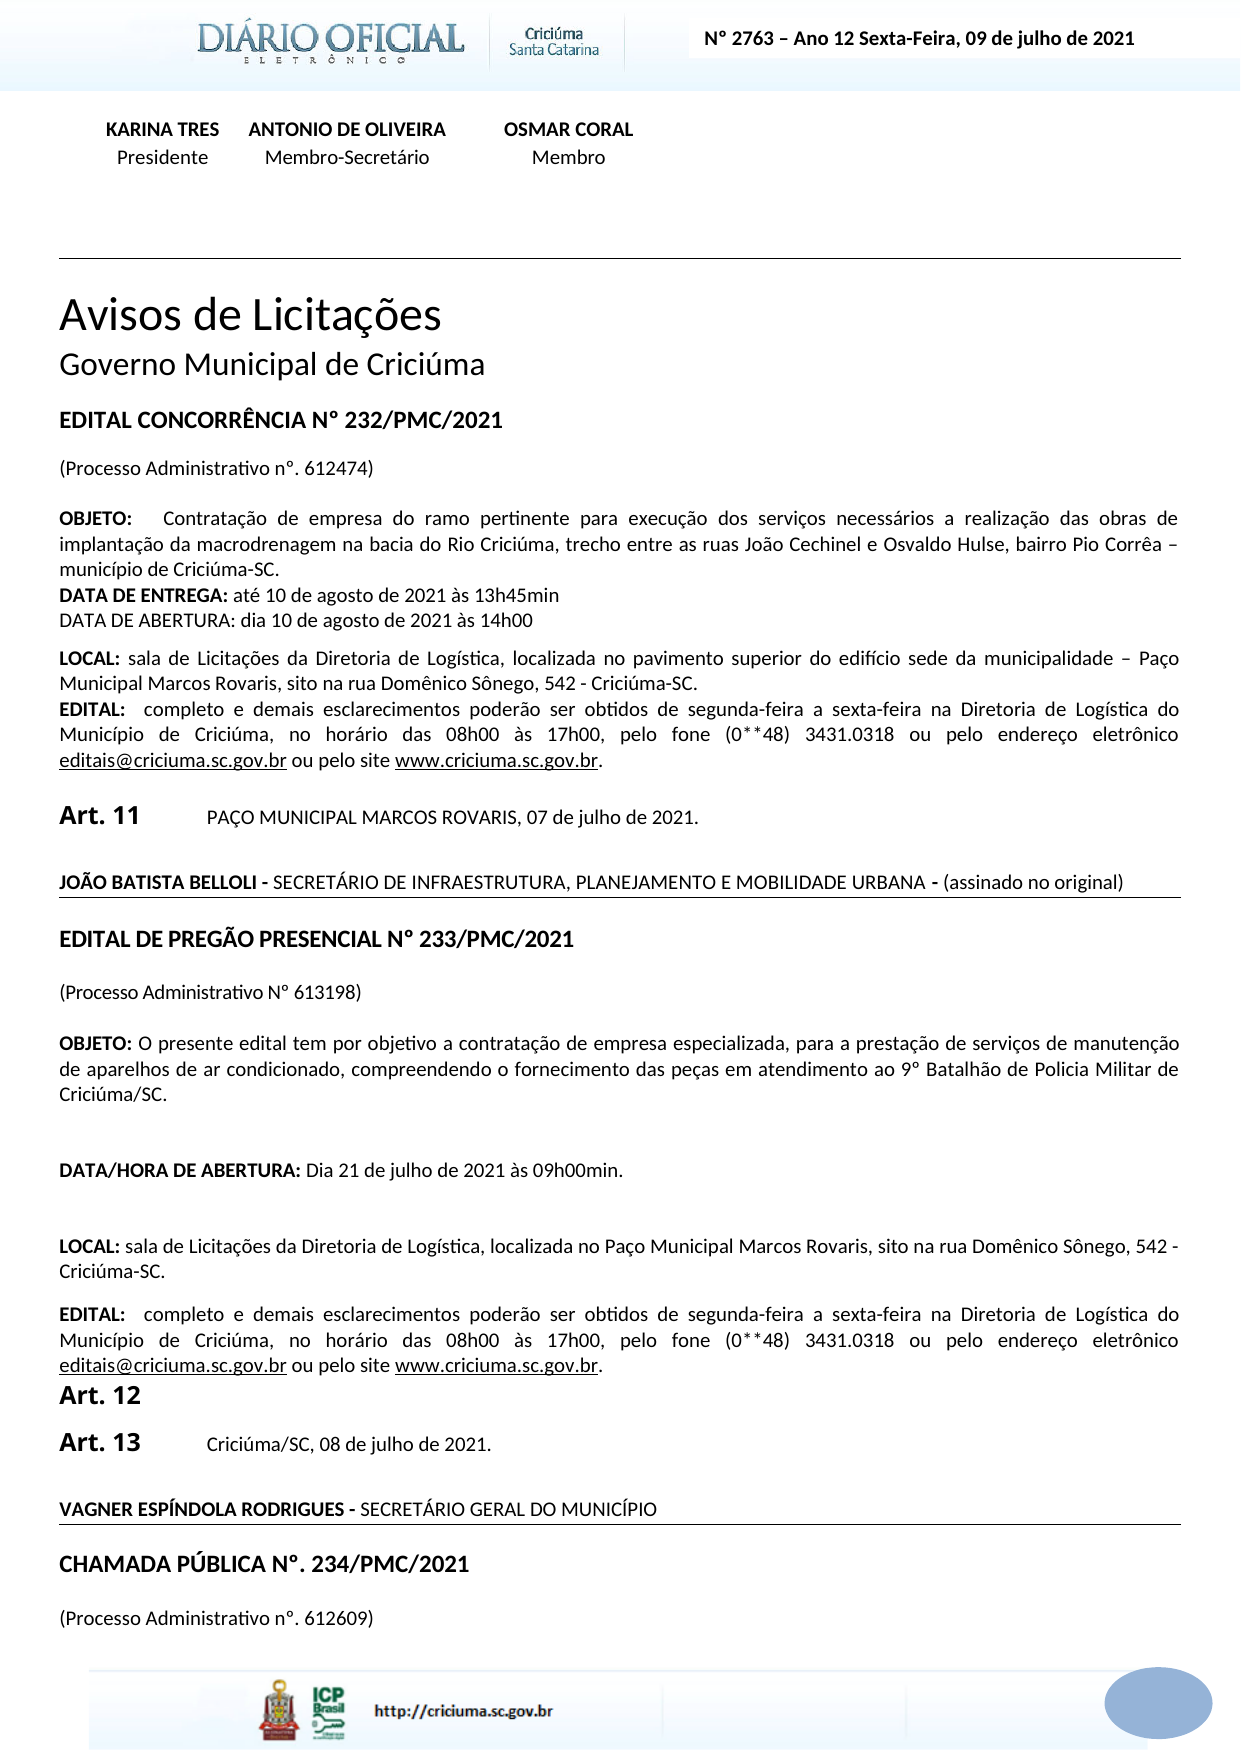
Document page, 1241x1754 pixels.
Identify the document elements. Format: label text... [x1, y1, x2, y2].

text Avisos de Licitações [59, 284, 1181, 343]
text OBJETO: O presente edital tem por objetivo a contratação de empresa especializada, para a prestação de serviços de manutenção de aparelhos de ar condicionado, compreendendo o fornecimento das peças em atendimento ao 9º Batalhão de Policia Militar de Criciúma/SC. [59, 1030, 1181, 1107]
text DATA DE ABERTURA: dia 10 de agosto de 2021 às 14h00 [59, 607, 1181, 633]
text (Processo Administrativo nº. 612609) [59, 1609, 1187, 1629]
text OBJETO: Contratação de empresa do ramo pertinente para execução dos serviços necessários a realização das obras de implantação da macrodrenagem na bacia do Rio Criciúma, trecho entre as ruas João Cechinel e Osvaldo Hulse, bairro Pio Corrêa – município de Criciúma-SC. [59, 506, 1181, 582]
table_cell Membro [488, 144, 650, 172]
table_cell Membro-Secretário [236, 144, 487, 172]
table_header KARINA TRES [89, 116, 236, 144]
text DATA DE ENTREGA: até 10 de agosto de 2021 às 13h45min [59, 582, 1181, 607]
text EDITAL CONCORRÊNCIA Nº 232/PMC/2021 [59, 404, 1181, 434]
table_header ANTONIO DE OLIVEIRA [236, 116, 487, 144]
text JOÃO BATISTA BELLOLI - SECRETÁRIO DE INFRAESTRUTURA, PLANEJAMENTO E MOBILIDADE URBANA - (assinado no original) [59, 869, 1181, 897]
text (Processo Administrativo nº. 612474) [59, 455, 1181, 480]
text LOCAL: sala de Licitações da Diretoria de Logística, localizada no pavimento superior do edifício sede da municipalidade – Paço Municipal Marcos Rovaris, sito na rua Domênico Sônego, 542 - Criciúma-SC. [59, 645, 1181, 696]
text LOCAL: sala de Licitações da Diretoria de Logística, localizada no Paço Municipal Marcos Rovaris, sito na rua Domênico Sônego, 542 - Criciúma-SC. [59, 1233, 1181, 1284]
text VAGNER ESPÍNDOLA RODRIGUES - SECRETÁRIO GERAL DO MUNICÍPIO [59, 1496, 1181, 1524]
table_header OSMAR CORAL [488, 116, 650, 144]
text EDITAL: completo e demais esclarecimentos poderão ser obtidos de segunda-feira a sexta-feira na Diretoria de Logística do Município de Criciúma, no horário das 08h00 às 17h00, pelo fone (0**48) 3431.0318 ou pelo endereço eletrônico editais@criciuma.sc.gov.br ou pelo site www.criciuma.sc.gov.br. [59, 696, 1181, 772]
text Governo Municipal de Criciúma [59, 343, 1181, 383]
text EDITAL DE PREGÃO PRESENCIAL Nº 233/PMC/2021 [59, 923, 1181, 954]
text CHAMADA PÚBLICA Nº. 234/PMC/2021 [59, 1548, 1175, 1578]
text Criciúma/SC, 08 de julho de 2021. [59, 1424, 1181, 1458]
text PAÇO MUNICIPAL MARCOS ROVARIS, 07 de julho de 2021. [59, 798, 1181, 832]
text EDITAL: completo e demais esclarecimentos poderão ser obtidos de segunda-feira a sexta-feira na Diretoria de Logística do Município de Criciúma, no horário das 08h00 às 17h00, pelo fone (0**48) 3431.0318 ou pelo endereço eletrônico editais@criciuma.sc.gov.br ou pelo site www.criciuma.sc.gov.br. [59, 1301, 1181, 1378]
text DATA/HORA DE ABERTURA: Dia 21 de julho de 2021 às 09h00min. [59, 1157, 1181, 1182]
text (Processo Administrativo Nº 613198) [59, 979, 1181, 1005]
table_cell Presidente [89, 144, 236, 172]
